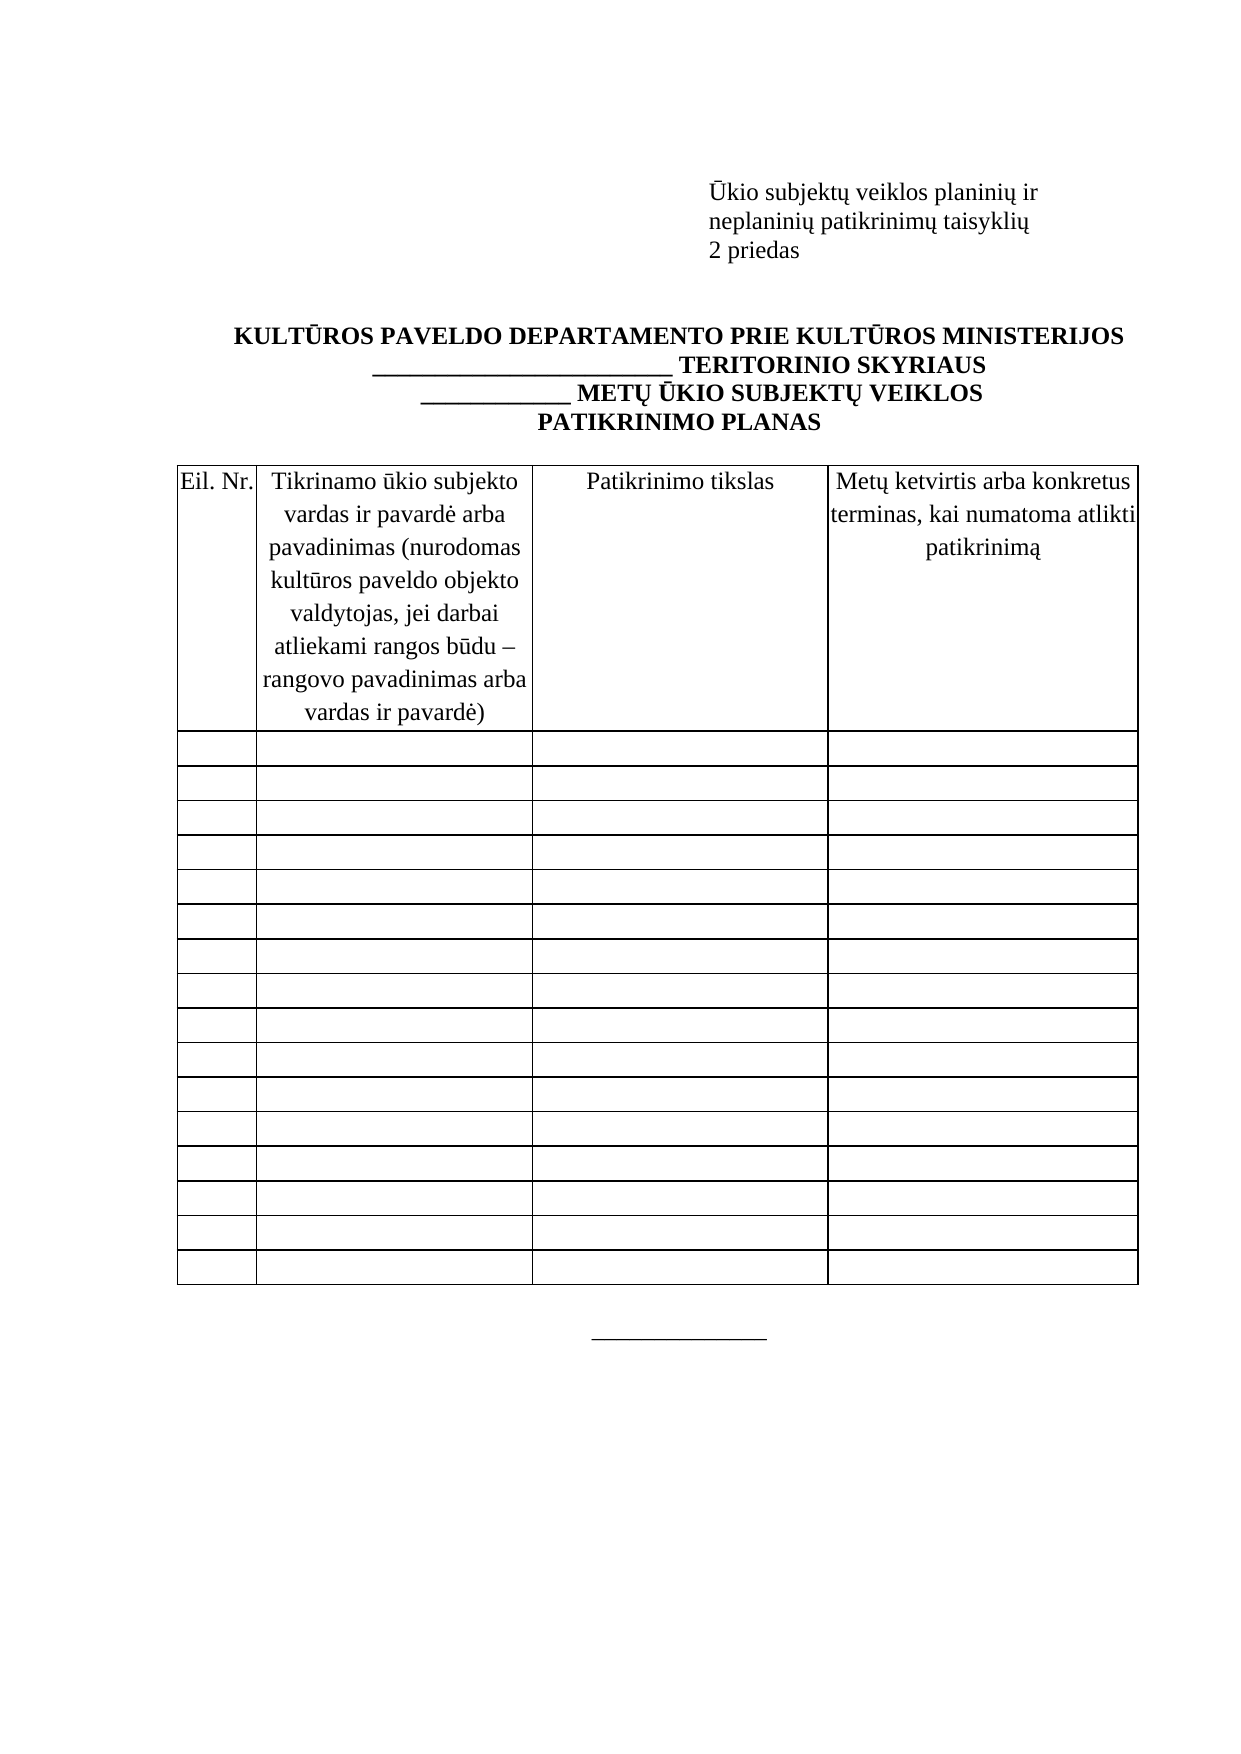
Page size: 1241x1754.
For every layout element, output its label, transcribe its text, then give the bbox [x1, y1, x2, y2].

text ________________________ TERITORINIO SKYRIAUS [177, 350, 1181, 378]
table_cell [178, 870, 256, 903]
table_cell [829, 1009, 1137, 1042]
table_header Metų ketvirtis arba konkretus terminas, kai numatoma atlikti patikrinimą [829, 466, 1137, 730]
table_cell [178, 1043, 256, 1076]
table_cell [829, 1216, 1137, 1249]
table_cell [178, 905, 256, 938]
table_cell [257, 1216, 532, 1249]
table_cell [178, 767, 256, 799]
table_cell [533, 1009, 827, 1042]
table_cell [257, 905, 532, 938]
table_cell [178, 940, 256, 972]
text ______________ [177, 1314, 1181, 1343]
table_cell [257, 732, 532, 765]
table_cell [178, 836, 256, 869]
table_cell [533, 767, 827, 799]
table_cell [257, 1009, 532, 1042]
table_cell [533, 801, 827, 834]
text PATIKRINIMO PLANAS [177, 407, 1181, 436]
table_cell [257, 1182, 532, 1214]
table_cell [257, 1043, 532, 1076]
table_cell [829, 1251, 1137, 1284]
table_cell [829, 1043, 1137, 1076]
table_cell [533, 1147, 827, 1180]
table_cell [533, 836, 827, 869]
table_cell [829, 767, 1137, 799]
table_cell [533, 1216, 827, 1249]
text ____________ METŲ ŪKIO SUBJEKTŲ VEIKLOS [177, 378, 1181, 407]
table_cell [257, 940, 532, 972]
table_cell [178, 974, 256, 1007]
table_cell [829, 974, 1137, 1007]
table_cell [829, 905, 1137, 938]
table_cell [178, 1009, 256, 1042]
table_cell [257, 767, 532, 799]
text KULTŪROS PAVELDO DEPARTAMENTO PRIE KULTŪROS MINISTERIJOS [177, 321, 1181, 350]
text 2 priedas [709, 235, 1181, 263]
table_cell [533, 1182, 827, 1214]
table_cell [257, 1251, 532, 1284]
table_cell [533, 974, 827, 1007]
table_cell [829, 801, 1137, 834]
table_cell [178, 1112, 256, 1145]
table_cell [829, 1112, 1137, 1145]
table_header Eil. Nr. [178, 466, 256, 730]
table_cell [533, 1078, 827, 1111]
table_cell [533, 905, 827, 938]
table_cell [178, 1147, 256, 1180]
table_cell [829, 732, 1137, 765]
table_cell [178, 1251, 256, 1284]
table_cell [533, 940, 827, 972]
table_cell [533, 870, 827, 903]
table_cell [257, 974, 532, 1007]
table_cell [829, 1078, 1137, 1111]
table_cell [257, 1147, 532, 1180]
text Ūkio subjektų veiklos planinių ir [709, 177, 1181, 206]
table_cell [257, 836, 532, 869]
table_cell [178, 801, 256, 834]
table_cell [257, 870, 532, 903]
table_cell [178, 1182, 256, 1214]
table_cell [257, 801, 532, 834]
table_cell [178, 732, 256, 765]
table_cell [257, 1112, 532, 1145]
table_header Tikrinamo ūkio subjekto vardas ir pavardė arba pavadinimas (nurodomas kultūros paveldo objekto valdytojas, jei darbai atliekami rangos būdu – rangovo pavadinimas arba vardas ir pavardė) [257, 466, 532, 730]
table_cell [257, 1078, 532, 1111]
table_cell [533, 1112, 827, 1145]
table_header Patikrinimo tikslas [533, 466, 827, 730]
table_cell [829, 1182, 1137, 1214]
table_cell [829, 836, 1137, 869]
text neplaninių patikrinimų taisyklių [709, 206, 1181, 235]
table_cell [533, 1251, 827, 1284]
table_cell [533, 1043, 827, 1076]
table_cell [829, 940, 1137, 972]
table_cell [533, 732, 827, 765]
table_cell [178, 1078, 256, 1111]
table_cell [178, 1216, 256, 1249]
table_cell [829, 870, 1137, 903]
table_cell [829, 1147, 1137, 1180]
